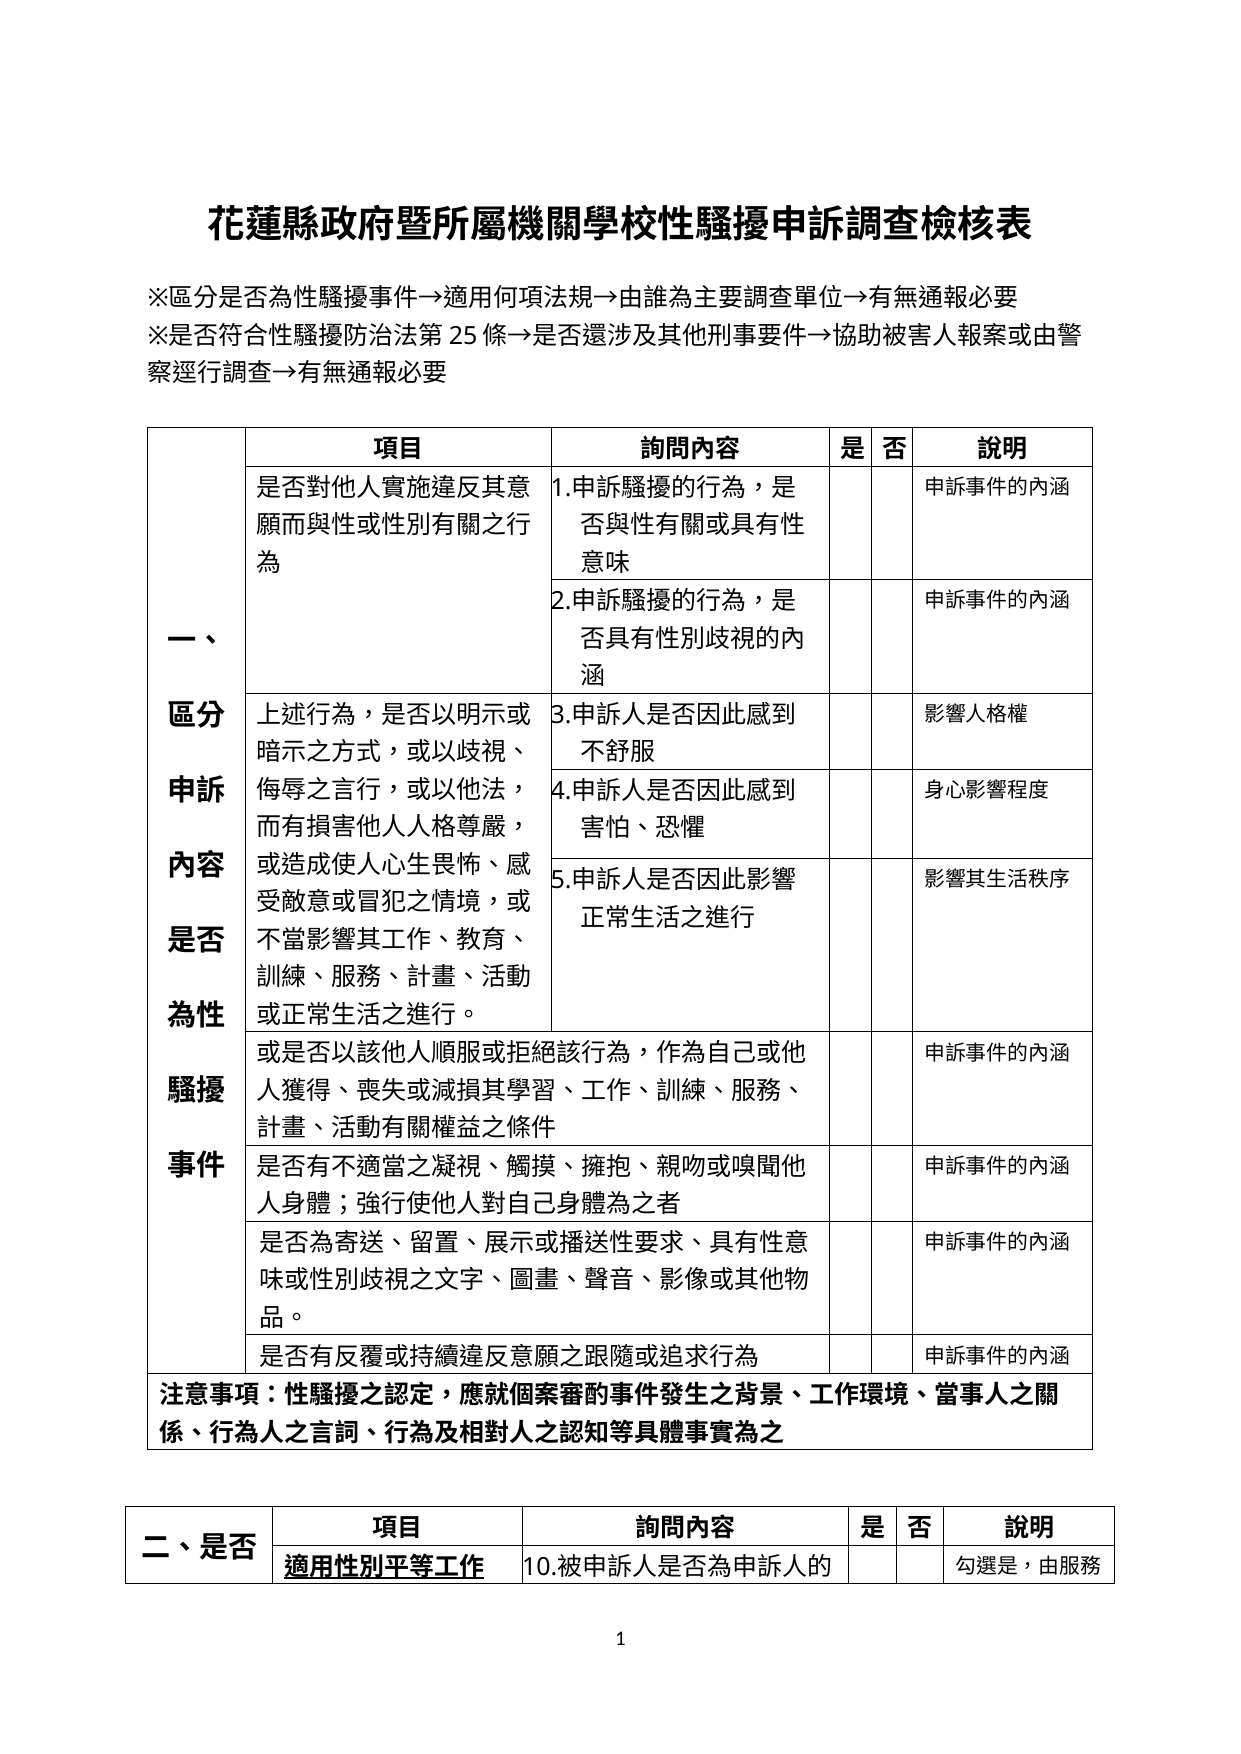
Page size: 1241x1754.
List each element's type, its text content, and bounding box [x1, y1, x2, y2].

table_cell 申訴事件的內涵 [913, 1146, 1092, 1221]
table_header 說明 [944, 1507, 1114, 1545]
table_cell 勾選是，由服務 [944, 1546, 1114, 1583]
table_cell 申訴事件的內涵 [913, 467, 1092, 579]
table_cell [872, 580, 912, 693]
text ※是否符合性騷擾防治法第25條→是否還涉及其他刑事要件→協助被害人報案或由警察逕行調查→有無通報必要 [148, 314, 1093, 389]
table_header 是 [849, 1507, 896, 1545]
table_cell 1.申訴騷擾的行為，是否與性有關或具有性意味 [552, 467, 829, 579]
table_cell [830, 859, 871, 1031]
table_cell 適用性別平等工作 [273, 1546, 522, 1583]
text 花蓮縣政府暨所屬機關學校性騷擾申訴調查檢核表 [148, 183, 1093, 258]
table_header 是 [830, 428, 871, 466]
table_header 否 [897, 1507, 943, 1545]
table_cell [830, 580, 871, 693]
table_cell [872, 1222, 912, 1334]
table_cell [872, 770, 912, 858]
table_cell 申訴事件的內涵 [913, 1222, 1092, 1334]
table_cell [830, 770, 871, 858]
table_cell 2.申訴騷擾的行為，是否具有性別歧視的內涵 [552, 580, 829, 693]
table_header 否 [872, 428, 912, 466]
table_header 說明 [913, 428, 1092, 466]
table_cell [830, 1146, 871, 1221]
table_cell [830, 1222, 871, 1334]
table_cell [830, 694, 871, 769]
table_header 詢問內容 [523, 1507, 848, 1545]
table_cell [849, 1546, 896, 1583]
table_cell 5.申訴人是否因此影響正常生活之進行 [552, 859, 829, 1031]
table_cell 4.申訴人是否因此感到害怕、恐懼 [552, 770, 829, 858]
table_cell 注意事項：性騷擾之認定，應就個案審酌事件發生之背景、工作環境、當事人之關係、行為人之言詞、行為及相對人之認知等具體事實為之 [148, 1374, 1092, 1449]
table_cell [830, 1032, 871, 1145]
table_cell [872, 694, 912, 769]
table_cell [830, 1335, 871, 1373]
table_cell [897, 1546, 943, 1583]
table_cell [872, 1032, 912, 1145]
table_cell 10.被申訴人是否為申訴人的 [523, 1546, 848, 1583]
table_cell 上述行為，是否以明示或暗示之方式，或以歧視、侮辱之言行，或以他法，而有損害他人人格尊嚴，或造成使人心生畏怖、感受敵意或冒犯之情境，或不當影響其工作、教育、訓練、服務、計畫、活動或正常生活之進行。 [246, 694, 551, 1031]
table_cell [830, 467, 871, 579]
table_cell 是否有反覆或持續違反意願之跟隨或追求行為 [246, 1335, 829, 1373]
table_cell [872, 1146, 912, 1221]
table_cell [872, 1335, 912, 1373]
text ※區分是否為性騷擾事件→適用何項法規→由誰為主要調查單位→有無通報必要 [148, 277, 1093, 314]
table_cell [872, 859, 912, 1031]
table_cell 是否為寄送、留置、展示或播送性要求、具有性意味或性別歧視之文字、圖畫、聲音、影像或其他物品。 [246, 1222, 829, 1334]
table_cell 申訴事件的內涵 [913, 1335, 1092, 1373]
table_header 詢問內容 [552, 428, 829, 466]
table_cell [872, 467, 912, 579]
table_cell 是否對他人實施違反其意願而與性或性別有關之行為 [246, 467, 551, 693]
table_header 項目 [273, 1507, 522, 1545]
table_cell 是否有不適當之凝視、觸摸、擁抱、親吻或嗅聞他人身體；強行使他人對自己身體為之者 [246, 1146, 829, 1221]
table_header 二、是否適用性別平等工作法及調查單位 [126, 1507, 272, 1583]
table_cell 申訴事件的內涵 [913, 580, 1092, 693]
table_cell 影響人格權 [913, 694, 1092, 769]
table_cell 3.申訴人是否因此感到不舒服 [552, 694, 829, 769]
table_cell 或是否以該他人順服或拒絕該行為，作為自己或他人獲得、喪失或減損其學習、工作、訓練、服務、計畫、活動有關權益之條件 [246, 1032, 829, 1145]
table_cell 身心影響程度 [913, 770, 1092, 858]
table_cell 申訴事件的內涵 [913, 1032, 1092, 1145]
table_header 一、區分申訴內容是否為性騷擾事件 [148, 428, 245, 1373]
table_cell 影響其生活秩序 [913, 859, 1092, 1031]
table_header 項目 [246, 428, 551, 466]
